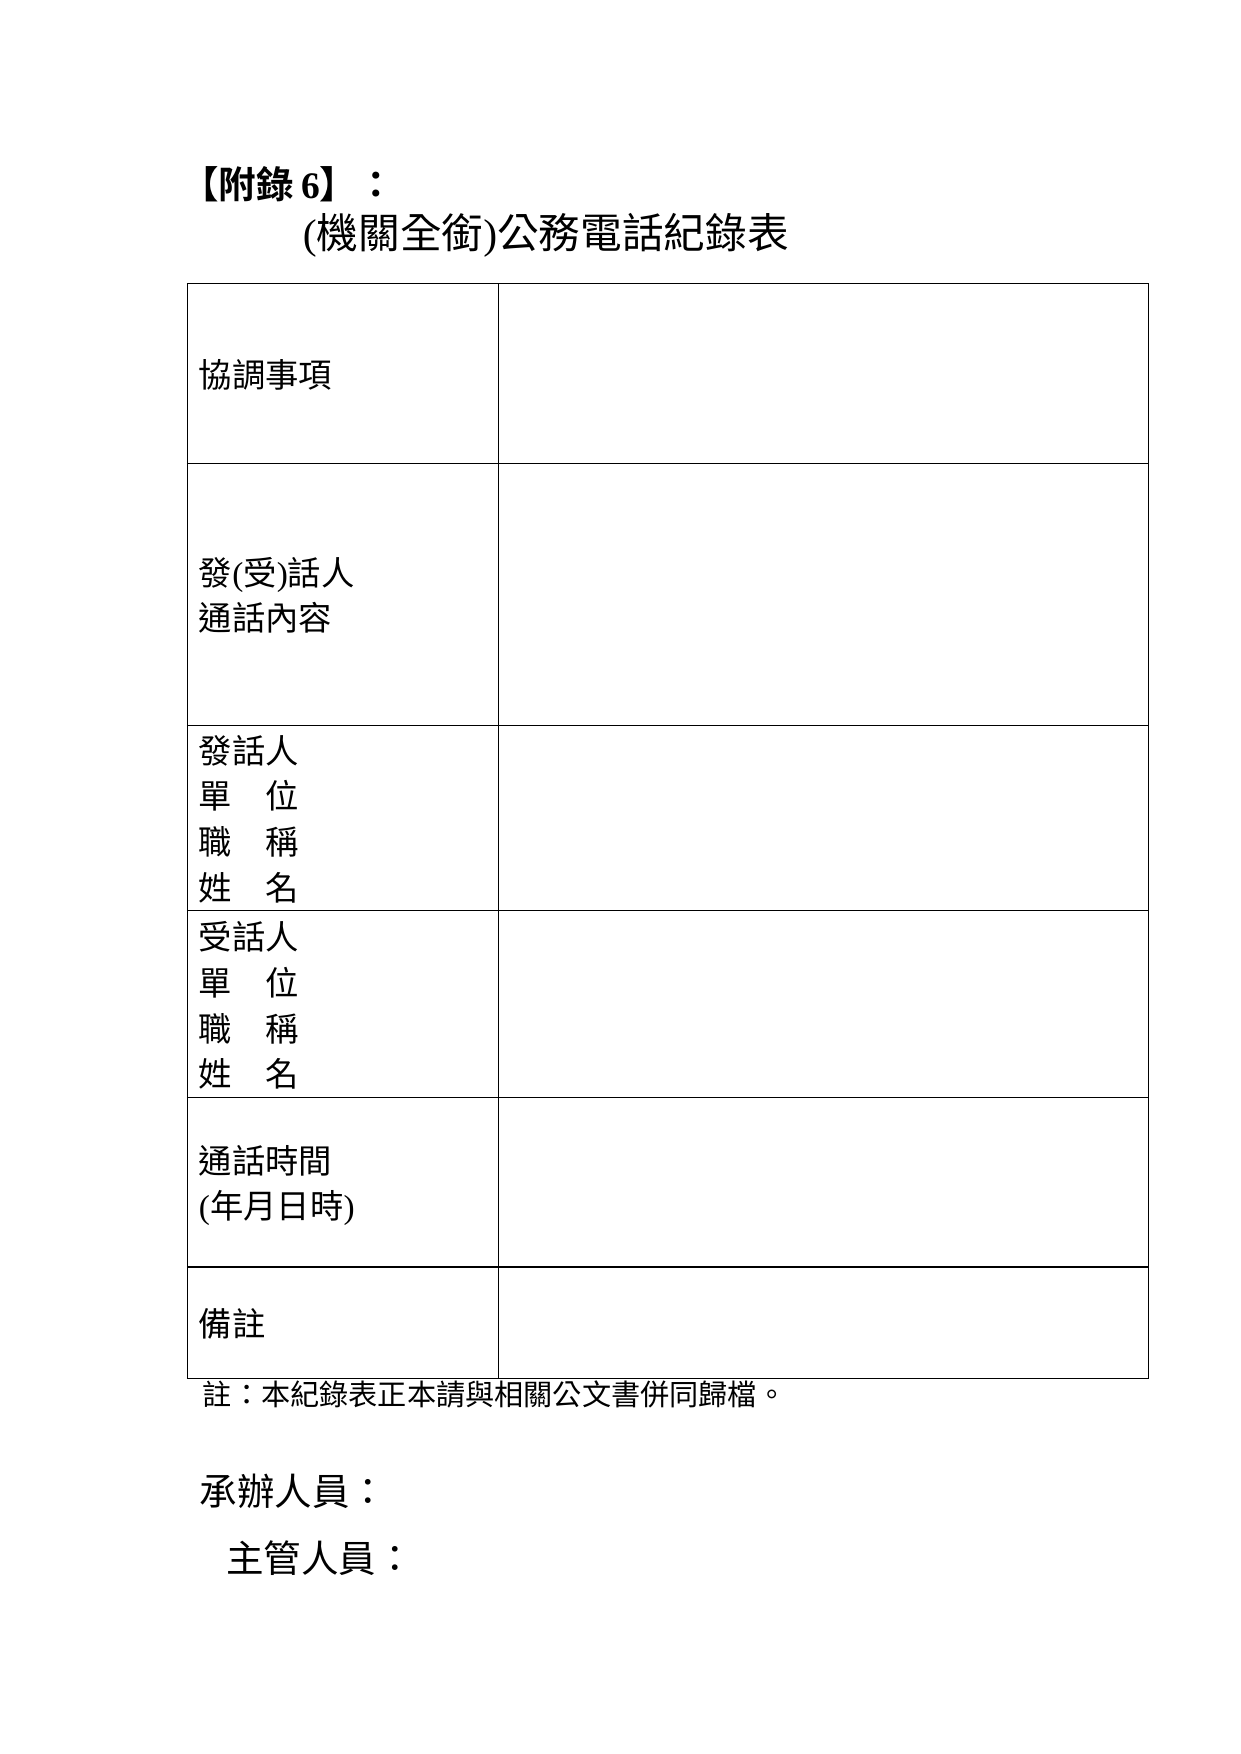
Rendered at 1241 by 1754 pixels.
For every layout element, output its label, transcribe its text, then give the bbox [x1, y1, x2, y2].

table_cell [499, 1098, 1148, 1266]
table_cell [499, 1268, 1148, 1378]
table_cell 備註 [188, 1268, 498, 1378]
text 【附錄6】： [181, 158, 1053, 208]
table_header [499, 284, 1148, 463]
text 註：本紀錄表正本請與相關公文書併同歸檔。 [181, 1379, 1053, 1412]
table_cell [499, 726, 1148, 910]
table_cell 通話時間 (年月日時) [188, 1098, 498, 1266]
table_cell 發(受)話人 通話內容 [188, 464, 498, 724]
table_header 協調事項 [188, 284, 498, 463]
table_cell 受話人 單 位 職 稱 姓 名 [188, 911, 498, 1097]
text 承辦人員： [181, 1479, 1053, 1512]
table_cell [499, 911, 1148, 1097]
text 主管人員： [181, 1545, 1053, 1579]
table_cell 發話人 單 位 職 稱 姓 名 [188, 726, 498, 910]
table_cell [499, 464, 1148, 724]
text (機關全銜)公務電話紀錄表 [181, 208, 1053, 258]
